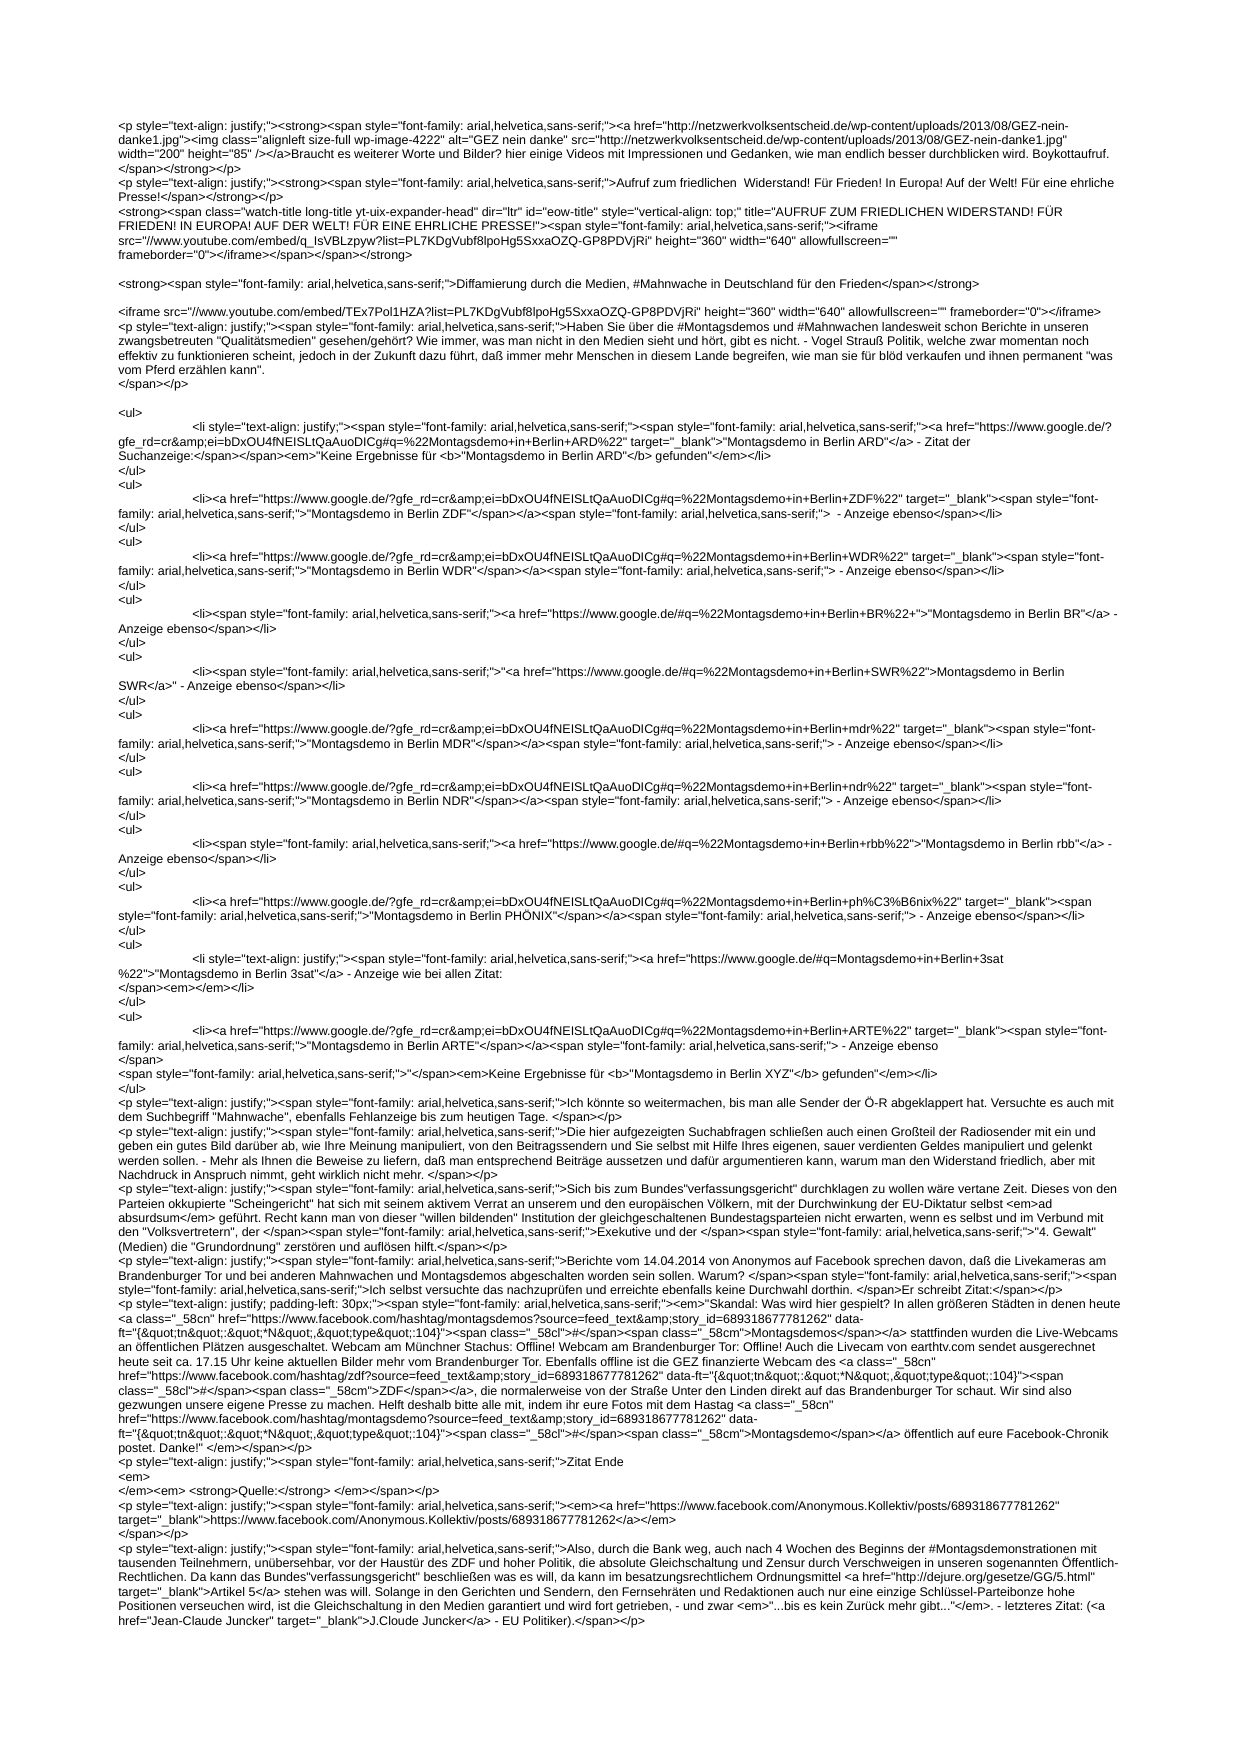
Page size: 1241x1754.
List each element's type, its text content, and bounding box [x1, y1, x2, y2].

text <li><a href="https://www.google.de/?gfe_rd=cr&amp;ei=bDxOU4fNEISLtQaAuoDICg#q=%22Montagsdemo+in+Berlin+ph%C3%B6nix%22" target="_blank"><span style="font-family: arial,helvetica,sans-serif;">"Montagsdemo in Berlin PHÖNIX"</span></a><span style="font-family: arial,helvetica,sans-serif;"> - Anzeige ebenso</span></li> [118, 894, 1122, 923]
text </ul> [118, 751, 1122, 765]
text </ul> [118, 923, 1122, 937]
text <ul> [118, 477, 1122, 492]
text <p style="text-align: justify;"><span style="font-family: arial,helvetica,sans-serif;">Sich bis zum Bundes"verfassungsgericht" durchklagen zu wollen wäre vertane Zeit. Dieses von den Parteien okkupierte "Scheingericht" hat sich mit seinem aktivem Verrat an unserem und den europäischen Völkern, mit der Durchwinkung der EU-Diktatur selbst <em>ad absurdsum</em> geführt. Recht kann man von dieser "willen bildenden" Institution der gleichgeschaltenen Bundestagsparteien nicht erwarten, wenn es selbst und im Verbund mit den "Volksvertretern", der </span><span style="font-family: arial,helvetica,sans-serif;">Exekutive und der </span><span style="font-family: arial,helvetica,sans-serif;">"4. Gewalt" (Medien) die "Grundordnung" zerstören und auflösen hilft.</span></p> [118, 1182, 1122, 1254]
text </span></p> [118, 377, 1122, 391]
text </span><em></em></li> [118, 981, 1122, 995]
text <iframe src="//www.youtube.com/embed/TEx7Pol1HZA?list=PL7KDgVubf8lpoHg5SxxaOZQ-GP8PDVjRi" height="360" width="640" allowfullscreen="" frameborder="0"></iframe> [118, 305, 1122, 319]
text <p style="text-align: justify;"><span style="font-family: arial,helvetica,sans-serif;">Ich könnte so weitermachen, bis man alle Sender der Ö-R abgeklappert hat. Versuchte es auch mit dem Suchbegriff "Mahnwache", ebenfalls Fehlanzeige bis zum heutigen Tage. </span></p> [118, 1096, 1122, 1124]
text </ul> [118, 995, 1122, 1009]
text <li><a href="https://www.google.de/?gfe_rd=cr&amp;ei=bDxOU4fNEISLtQaAuoDICg#q=%22Montagsdemo+in+Berlin+mdr%22" target="_blank"><span style="font-family: arial,helvetica,sans-serif;">"Montagsdemo in Berlin MDR"</span></a><span style="font-family: arial,helvetica,sans-serif;"> - Anzeige ebenso</span></li> [118, 722, 1122, 751]
text </ul> [118, 866, 1122, 880]
text <li><a href="https://www.google.de/?gfe_rd=cr&amp;ei=bDxOU4fNEISLtQaAuoDICg#q=%22Montagsdemo+in+Berlin+WDR%22" target="_blank"><span style="font-family: arial,helvetica,sans-serif;">"Montagsdemo in Berlin WDR"</span></a><span style="font-family: arial,helvetica,sans-serif;"> - Anzeige ebenso</span></li> [118, 549, 1122, 578]
text </ul> [118, 693, 1122, 707]
text <li style="text-align: justify;"><span style="font-family: arial,helvetica,sans-serif;"><span style="font-family: arial,helvetica,sans-serif;"><a href="https://www.google.de/?gfe_rd=cr&amp;ei=bDxOU4fNEISLtQaAuoDICg#q=%22Montagsdemo+in+Berlin+ARD%22" target="_blank">"Montagsdemo in Berlin ARD"</a> - Zitat der Suchanzeige:</span></span><em>"Keine Ergebnisse für <b>"Montagsdemo in Berlin ARD"</b> gefunden"</em></li> [118, 420, 1122, 463]
text <li><span style="font-family: arial,helvetica,sans-serif;"><a href="https://www.google.de/#q=%22Montagsdemo+in+Berlin+rbb%22">"Montagsdemo in Berlin rbb"</a> - Anzeige ebenso</span></li> [118, 837, 1122, 866]
text </span></strong></p> [118, 161, 1122, 176]
text <p style="text-align: justify; padding-left: 30px;"><span style="font-family: arial,helvetica,sans-serif;"><em>"Skandal: Was wird hier gespielt? In allen größeren Städten in denen heute <a class="_58cn" href="https://www.facebook.com/hashtag/montagsdemos?source=feed_text&amp;story_id=689318677781262" data-ft="{&quot;tn&quot;:&quot;*N&quot;,&quot;type&quot;:104}"><span class="_58cl">‪#‎</span><span class="_58cm">Montagsdemos‬</span></a> stattfinden wurden die Live-Webcams an öffentlichen Plätzen ausgeschaltet. Webcam am Münchner Stachus: Offline! Webcam am Brandenburger Tor: Offline! Auch die Livecam von earthtv.com sendet ausgerechnet heute seit ca. 17.15 Uhr keine aktuellen Bilder mehr vom Brandenburger Tor. Ebenfalls offline ist die GEZ finanzierte Webcam des <a class="_58cn" href="https://www.facebook.com/hashtag/zdf?source=feed_text&amp;story_id=689318677781262" data-ft="{&quot;tn&quot;:&quot;*N&quot;,&quot;type&quot;:104}"><span class="_58cl">‪#‎</span><span class="_58cm">ZDF‬</span></a>, die normalerweise von der Straße Unter den Linden direkt auf das Brandenburger Tor schaut. Wir sind also gezwungen unsere eigene Presse zu machen. Helft deshalb bitte alle mit, indem ihr eure Fotos mit dem Hastag <a class="_58cn" href="https://www.facebook.com/hashtag/montagsdemo?source=feed_text&amp;story_id=689318677781262" data-ft="{&quot;tn&quot;:&quot;*N&quot;,&quot;type&quot;:104}"><span class="_58cl">‪#‎</span><span class="_58cm">Montagsdemo‬</span></a> öffentlich auf eure Facebook-Chronik postet. Danke!" </em></span></p> [118, 1297, 1122, 1455]
text <p style="text-align: justify;"><span style="font-family: arial,helvetica,sans-serif;">Berichte vom 14.04.2014 von Anonymos auf Facebook sprechen davon, daß die Livekameras am Brandenburger Tor und bei anderen Mahnwachen und Montagsdemos abgeschalten worden sein sollen. Warum? </span><span style="font-family: arial,helvetica,sans-serif;"><span style="font-family: arial,helvetica,sans-serif;">Ich selbst versuchte das nachzuprüfen und erreichte ebenfalls keine Durchwahl dorthin. </span>Er schreibt Zitat:</span></p> [118, 1254, 1122, 1297]
text <li><a href="https://www.google.de/?gfe_rd=cr&amp;ei=bDxOU4fNEISLtQaAuoDICg#q=%22Montagsdemo+in+Berlin+ZDF%22" target="_blank"><span style="font-family: arial,helvetica,sans-serif;">"Montagsdemo in Berlin ZDF"</span></a><span style="font-family: arial,helvetica,sans-serif;"> - Anzeige ebenso</span></li> [118, 492, 1122, 521]
text </span> [118, 1052, 1122, 1067]
text <ul> [118, 650, 1122, 664]
text <p style="text-align: justify;"><span style="font-family: arial,helvetica,sans-serif;">Also, durch die Bank weg, auch nach 4 Wochen des Beginns der #Montagsdemonstrationen mit tausenden Teilnehmern, unübersehbar, vor der Haustür des ZDF und hoher Politik, die absolute Gleichschaltung und Zensur durch Verschweigen in unseren sogenannten Öffentlich-Rechtlichen. Da kann das Bundes"verfassungsgericht" beschließen was es will, da kann im besatzungsrechtlichem Ordnungsmittel <a href="http://dejure.org/gesetze/GG/5.html" target="_blank">Artikel 5</a> stehen was will. Solange in den Gerichten und Sendern, den Fernsehräten und Redaktionen auch nur eine einzige Schlüssel-Parteibonze hohe Positionen verseuchen wird, ist die Gleichschaltung in den Medien garantiert und wird fort getrieben, - und zwar <em>"...bis es kein Zurück mehr gibt..."</em>. - letzteres Zitat: (<a href="Jean-Claude Juncker" target="_blank">J.Cloude Juncker</a> - EU Politiker).</span></p> [118, 1541, 1122, 1627]
text <ul> [118, 880, 1122, 894]
text <p style="text-align: justify;"><strong><span style="font-family: arial,helvetica,sans-serif;">Aufruf zum friedlichen Widerstand! Für Frieden! In Europa! Auf der Welt! Für eine ehrliche Presse!</span></strong></p> [118, 176, 1122, 204]
text </span></p> [118, 1527, 1122, 1541]
text <p style="text-align: justify;"><span style="font-family: arial,helvetica,sans-serif;">Zitat Ende [118, 1455, 1122, 1469]
text <span style="font-family: arial,helvetica,sans-serif;">"</span><em>Keine Ergebnisse für <b>"Montagsdemo in Berlin XYZ"</b> gefunden"</em></li> [118, 1067, 1122, 1081]
text <em> [118, 1469, 1122, 1484]
text <ul> [118, 592, 1122, 607]
text <ul> [118, 765, 1122, 779]
text </ul> [118, 636, 1122, 650]
text <p style="text-align: justify;"><strong><span style="font-family: arial,helvetica,sans-serif;"><a href="http://netzwerkvolksentscheid.de/wp-content/uploads/2013/08/GEZ-nein-danke1.jpg"><img class="alignleft size-full wp-image-4222" alt="GEZ nein danke" src="http://netzwerkvolksentscheid.de/wp-content/uploads/2013/08/GEZ-nein-danke1.jpg" width="200" height="85" /></a>Braucht es weiterer Worte und Bilder? hier einige Videos mit Impressionen und Gedanken, wie man endlich besser durchblicken wird. Boykottaufruf. [118, 118, 1122, 161]
text <ul> [118, 937, 1122, 952]
text <ul> [118, 822, 1122, 837]
text <p style="text-align: justify;"><span style="font-family: arial,helvetica,sans-serif;"><em><a href="https://www.facebook.com/Anonymous.Kollektiv/posts/689318677781262" target="_blank">https://www.facebook.com/Anonymous.Kollektiv/posts/689318677781262</a></em> [118, 1498, 1122, 1527]
text </em><em> <strong>Quelle:</strong> </em></span></p> [118, 1484, 1122, 1498]
text <ul> [118, 707, 1122, 722]
text </ul> [118, 1081, 1122, 1096]
text <ul> [118, 535, 1122, 549]
text </ul> [118, 463, 1122, 477]
text </ul> [118, 808, 1122, 822]
text </ul> [118, 521, 1122, 535]
text <li><a href="https://www.google.de/?gfe_rd=cr&amp;ei=bDxOU4fNEISLtQaAuoDICg#q=%22Montagsdemo+in+Berlin+ndr%22" target="_blank"><span style="font-family: arial,helvetica,sans-serif;">"Montagsdemo in Berlin NDR"</span></a><span style="font-family: arial,helvetica,sans-serif;"> - Anzeige ebenso</span></li> [118, 779, 1122, 808]
text </ul> [118, 578, 1122, 592]
text <p style="text-align: justify;"><span style="font-family: arial,helvetica,sans-serif;">Haben Sie über die #Montagsdemos und #Mahnwachen landesweit schon Berichte in unseren zwangsbetreuten "Qualitätsmedien" gesehen/gehört? Wie immer, was man nicht in den Medien sieht und hört, gibt es nicht. - Vogel Strauß Politik, welche zwar momentan noch effektiv zu funktionieren scheint, jedoch in der Zukunft dazu führt, daß immer mehr Menschen in diesem Lande begreifen, wie man sie für blöd verkaufen und ihnen permanent "was vom Pferd erzählen kann". [118, 319, 1122, 377]
text <li><a href="https://www.google.de/?gfe_rd=cr&amp;ei=bDxOU4fNEISLtQaAuoDICg#q=%22Montagsdemo+in+Berlin+ARTE%22" target="_blank"><span style="font-family: arial,helvetica,sans-serif;">"Montagsdemo in Berlin ARTE"</span></a><span style="font-family: arial,helvetica,sans-serif;"> - Anzeige ebenso [118, 1024, 1122, 1052]
text <ul> [118, 406, 1122, 420]
text <li style="text-align: justify;"><span style="font-family: arial,helvetica,sans-serif;"><a href="https://www.google.de/#q=Montagsdemo+in+Berlin+3sat%22">"Montagsdemo in Berlin 3sat"</a> - Anzeige wie bei allen Zitat: [118, 952, 1122, 981]
text <p style="text-align: justify;"><span style="font-family: arial,helvetica,sans-serif;">Die hier aufgezeigten Suchabfragen schließen auch einen Großteil der Radiosender mit ein und geben ein gutes Bild darüber ab, wie Ihre Meinung manipuliert, von den Beitragssendern und Sie selbst mit Hilfe Ihres eigenen, sauer verdienten Geldes manipuliert und gelenkt werden sollen. - Mehr als Ihnen die Beweise zu liefern, daß man entsprechend Beiträge aussetzen und dafür argumentieren kann, warum man den Widerstand friedlich, aber mit Nachdruck in Anspruch nimmt, geht wirklich nicht mehr. </span></p> [118, 1124, 1122, 1182]
text <li><span style="font-family: arial,helvetica,sans-serif;">"<a href="https://www.google.de/#q=%22Montagsdemo+in+Berlin+SWR%22">Montagsdemo in Berlin SWR</a>" - Anzeige ebenso</span></li> [118, 664, 1122, 693]
text <strong><span style="font-family: arial,helvetica,sans-serif;">Diffamierung durch die Medien, #Mahnwache in Deutschland für den Frieden</span></strong> [118, 276, 1122, 291]
text <ul> [118, 1009, 1122, 1024]
text <li><span style="font-family: arial,helvetica,sans-serif;"><a href="https://www.google.de/#q=%22Montagsdemo+in+Berlin+BR%22+">"Montagsdemo in Berlin BR"</a> - Anzeige ebenso</span></li> [118, 607, 1122, 636]
text <strong><span class="watch-title long-title yt-uix-expander-head" dir="ltr" id="eow-title" style="vertical-align: top;" title="AUFRUF ZUM FRIEDLICHEN WIDERSTAND! FÜR FRIEDEN! IN EUROPA! AUF DER WELT! FÜR EINE EHRLICHE PRESSE!"><span style="font-family: arial,helvetica,sans-serif;"><iframe src="//www.youtube.com/embed/q_IsVBLzpyw?list=PL7KDgVubf8lpoHg5SxxaOZQ-GP8PDVjRi" height="360" width="640" allowfullscreen="" frameborder="0"></iframe></span></span></strong> [118, 204, 1122, 262]
